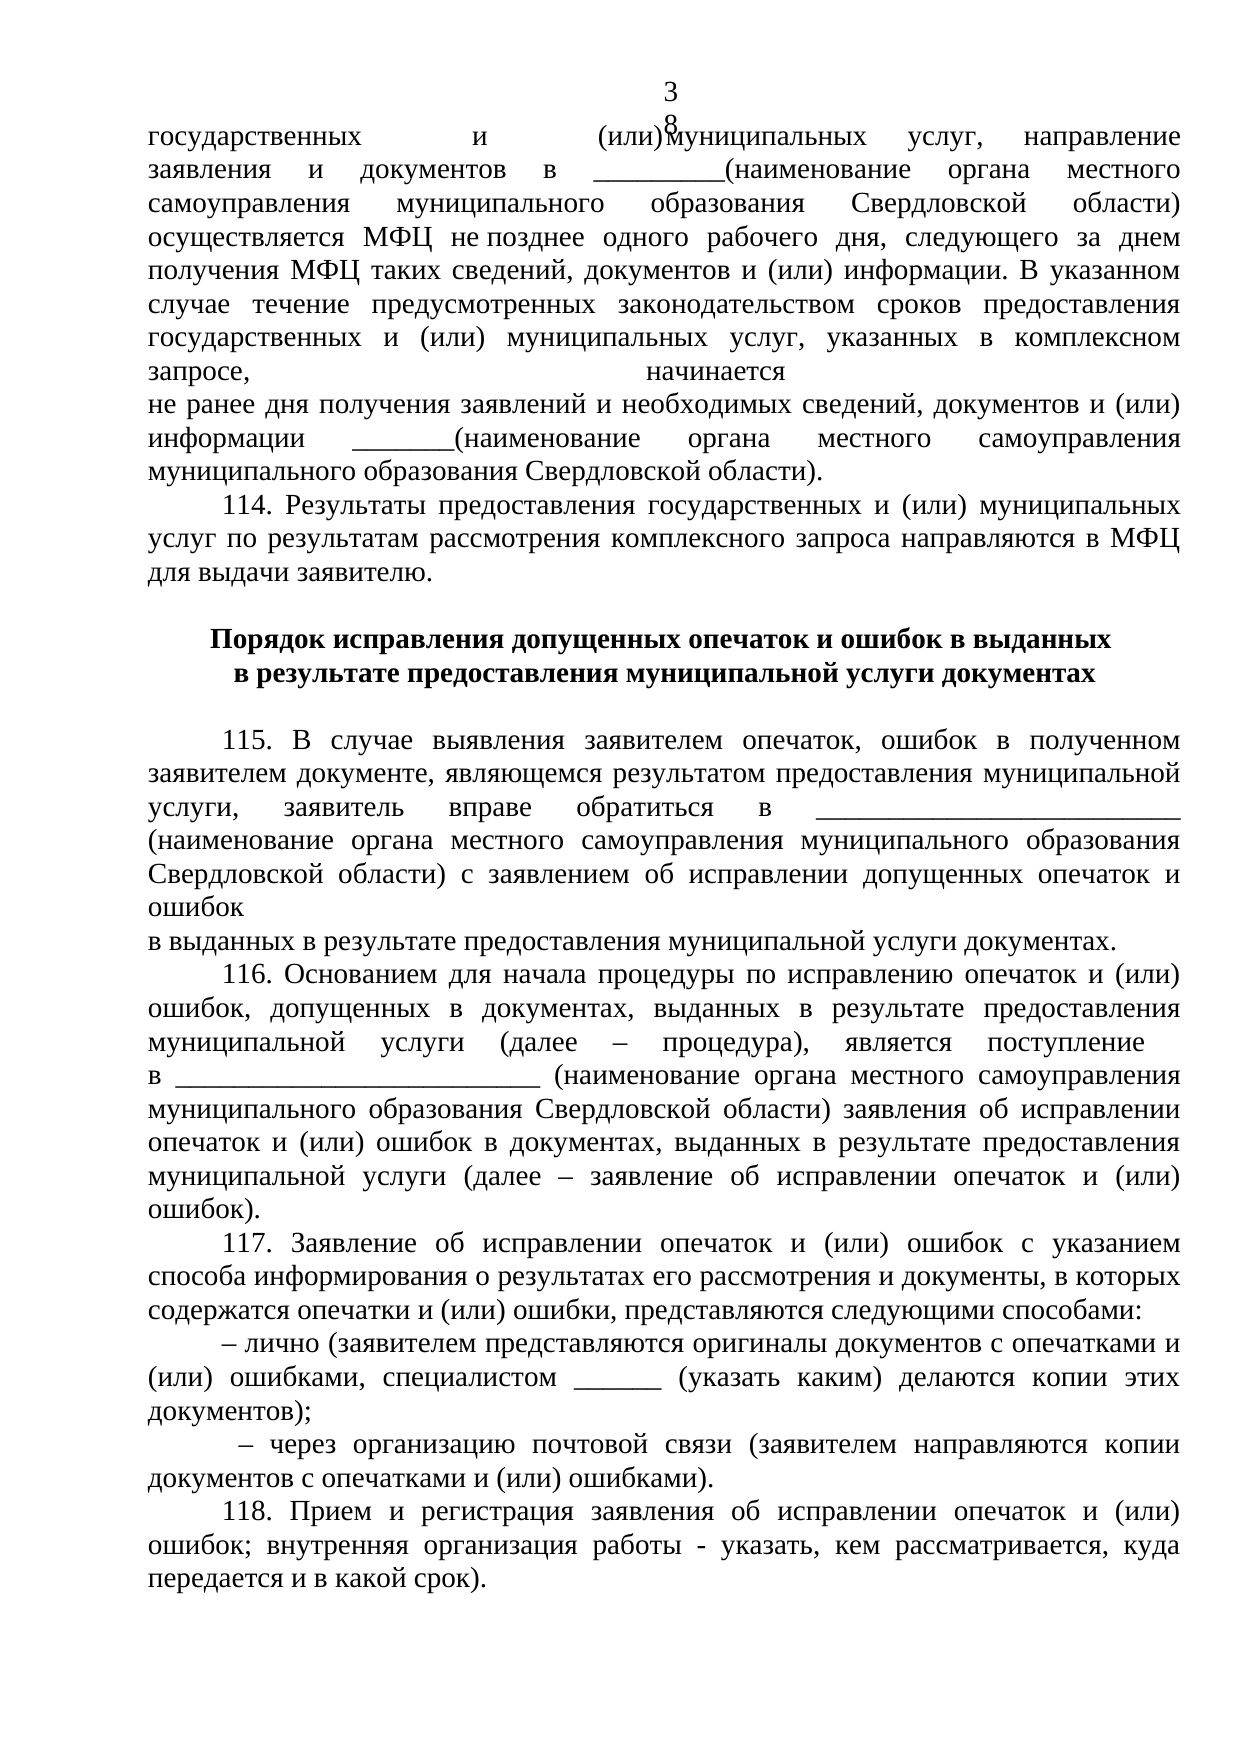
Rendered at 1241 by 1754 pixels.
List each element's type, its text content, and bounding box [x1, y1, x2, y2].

text государственных и (или) муниципальных услуг, направление заявления и документов в _________(наименование органа местного самоуправления муниципального образования Свердловской области) осуществляется МФЦ не позднее одного рабочего дня, следующего за днем получения МФЦ таких сведений, документов и (или) информации. В указанном случае течение предусмотренных законодательством сроков предоставления государственных и (или) муниципальных услуг, указанных в комплексном запросе, начинается не ранее дня получения заявлений и необходимых сведений, документов и (или) информации _______(наименование органа местного самоуправления муниципального образования Свердловской области). [148, 118, 1181, 487]
text 117. Заявление об исправлении опечаток и (или) ошибок с указанием способа информирования о результатах его рассмотрения и документы, в которых содержатся опечатки и (или) ошибки, представляются следующими способами: [148, 1225, 1181, 1326]
text 116. Основанием для начала процедуры по исправлению опечаток и (или) ошибок, допущенных в документах, выданных в результате предоставления муниципальной услуги (далее – процедура), является поступление в _________________________ (наименование органа местного самоуправления муниципального образования Свердловской области) заявления об исправлении опечаток и (или) ошибок в документах, выданных в результате предоставления муниципальной услуги (далее – заявление об исправлении опечаток и (или) ошибок). [148, 957, 1181, 1225]
text 115. В случае выявления заявителем опечаток, ошибок в полученном заявителем документе, являющемся результатом предоставления муниципальной услуги, заявитель вправе обратиться в _________________________ (наименование органа местного самоуправления муниципального образования Свердловской области) с заявлением об исправлении допущенных опечаток и ошибок в выданных в результате предоставления муниципальной услуги документах. [148, 722, 1181, 957]
text Порядок исправления допущенных опечаток и ошибок в выданных в результате предоставления муниципальной услуги документах [148, 621, 1181, 688]
text – через организацию почтовой связи (заявителем направляются копии документов с опечатками и (или) ошибками). [148, 1426, 1181, 1493]
text 114. Результаты предоставления государственных и (или) муниципальных услуг по результатам рассмотрения комплексного запроса направляются в МФЦ для выдачи заявителю. [148, 487, 1181, 588]
text 118. Прием и регистрация заявления об исправлении опечаток и (или) ошибок; внутренняя организация работы - указать, кем рассматривается, куда передается и в какой срок). [148, 1493, 1181, 1594]
text – лично (заявителем представляются оригиналы документов с опечатками и (или) ошибками, специалистом ______ (указать каким) делаются копии этих документов); [148, 1326, 1181, 1426]
